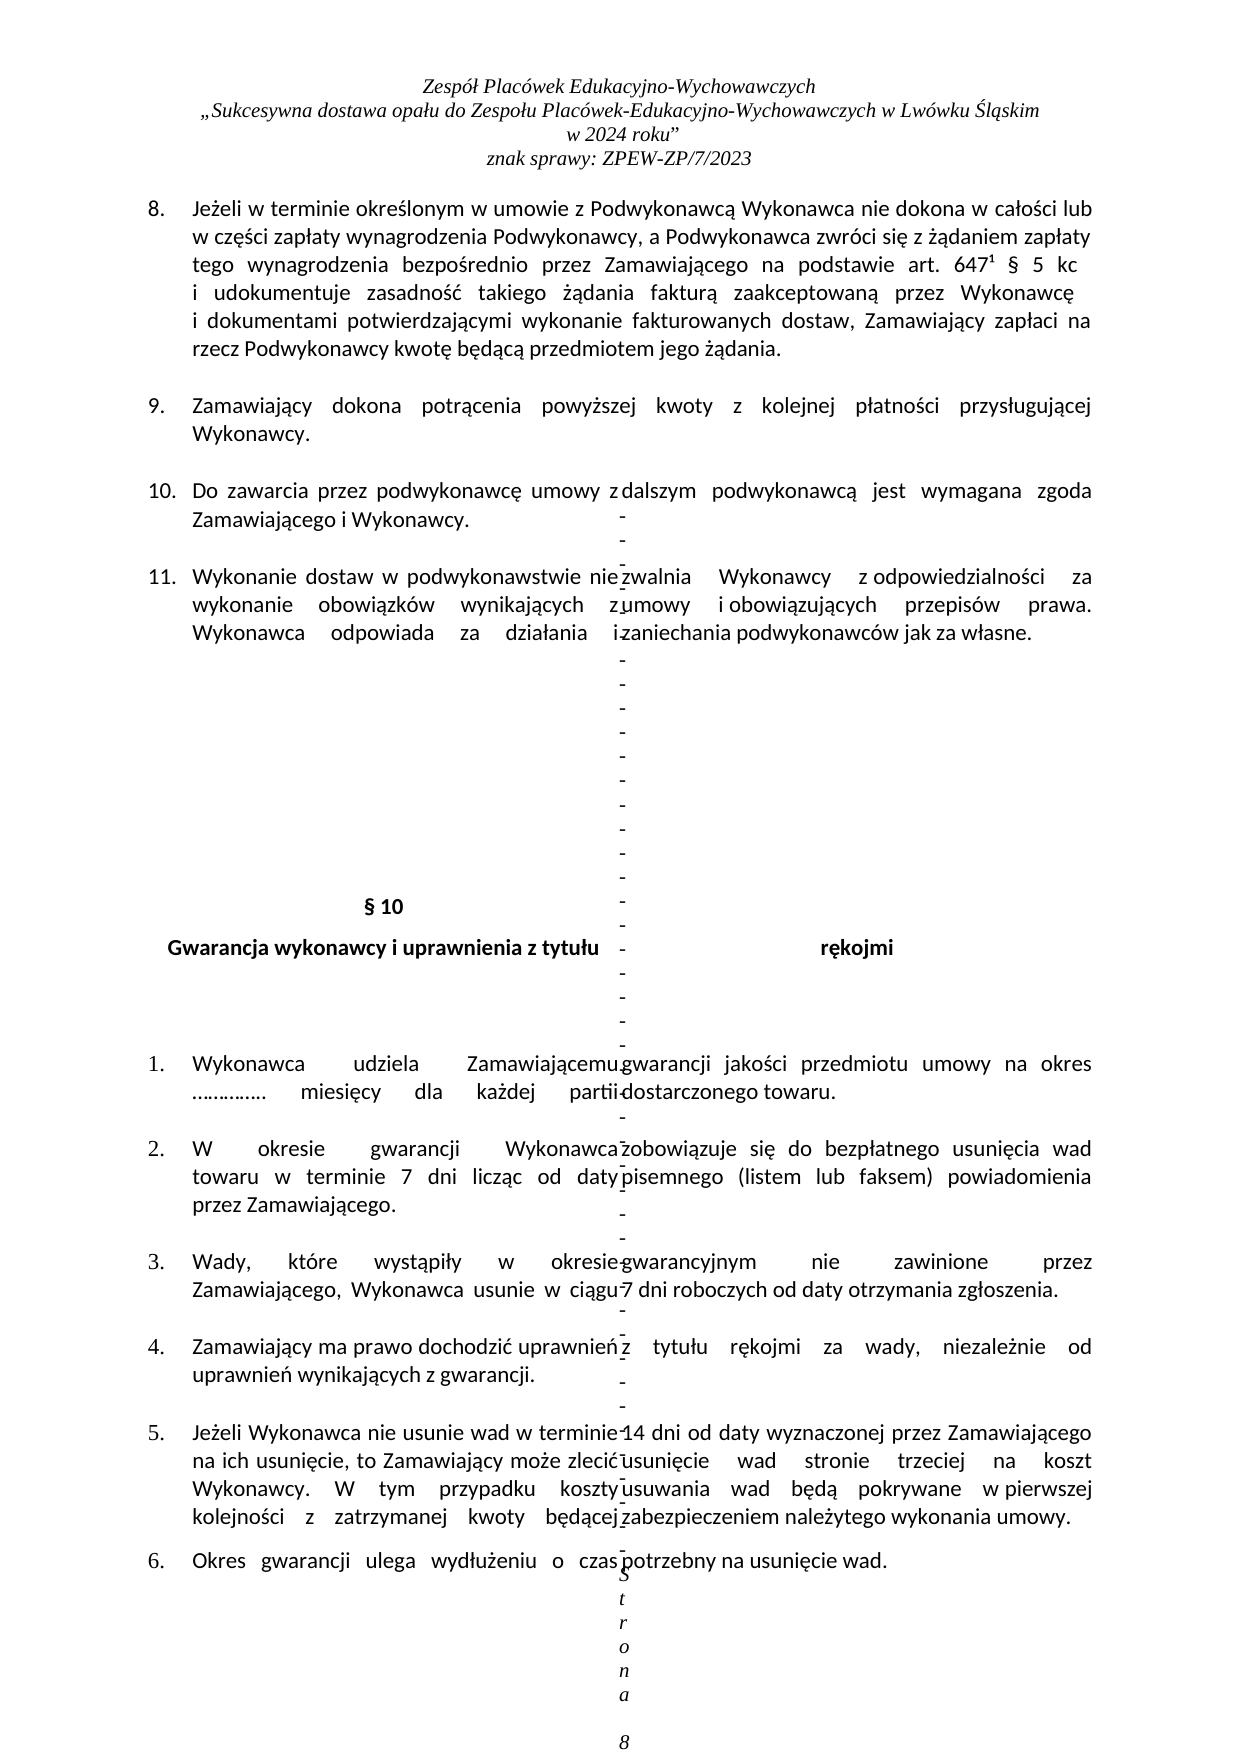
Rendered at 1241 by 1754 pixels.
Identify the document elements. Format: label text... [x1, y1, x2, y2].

list Wykonawca udziela Zamawiającemu gwarancji jakości przedmiotu umowy na okres ………….. miesięcy dla każdej partii dostarczonego towaru. [148, 1049, 619, 1105]
list W okresie gwarancji Wykonawca zobowiązuje się do bezpłatnego usunięcia wad towaru w terminie 7 dni licząc od daty pisemnego (listem lub faksem) powiadomienia przez Zamawiającego. [148, 1134, 619, 1218]
list Wykonanie dostaw w podwykonawstwie nie zwalnia Wykonawcy z odpowiedzialności za wykonanie obowiązków wynikających z umowy i obowiązujących przepisów prawa. Wykonawca odpowiada za działania i zaniechania podwykonawców jak za własne. [621, 562, 1092, 646]
list W okresie gwarancji Wykonawca zobowiązuje się do bezpłatnego usunięcia wad towaru w terminie 7 dni licząc od daty pisemnego (listem lub faksem) powiadomienia przez Zamawiającego. [621, 1134, 1092, 1218]
list Zamawiający ma prawo dochodzić uprawnień z tytułu rękojmi za wady, niezależnie od uprawnień wynikających z gwarancji. [621, 1332, 1092, 1388]
list Jeżeli w terminie określonym w umowie z Podwykonawcą Wykonawca nie dokona w całości lub w części zapłaty wynagrodzenia Podwykonawcy, a Podwykonawca zwróci się z żądaniem zapłaty tego wynagrodzenia bezpośrednio przez Zamawiającego na podstawie art. 647¹ § 5 kc i udokumentuje zasadność takiego żądania fakturą zaakceptowaną przez Wykonawcę i dokumentami potwierdzającymi wykonanie fakturowanych dostaw, Zamawiający zapłaci na rzecz Podwykonawcy kwotę będącą przedmiotem jego żądania. [148, 194, 1092, 362]
text § 10 [148, 892, 619, 920]
text [621, 892, 1092, 920]
list Jeżeli Wykonawca nie usunie wad w terminie 14 dni od daty wyznaczonej przez Zamawiającego na ich usunięcie, to Zamawiający może zlecić usunięcie wad stronie trzeciej na koszt Wykonawcy. W tym przypadku koszty usuwania wad będą pokrywane w pierwszej kolejności z zatrzymanej kwoty będącej zabezpieczeniem należytego wykonania umowy. [148, 1418, 619, 1530]
text Gwarancja wykonawcy i uprawnienia z tytułu [148, 933, 619, 961]
list Zamawiający ma prawo dochodzić uprawnień z tytułu rękojmi za wady, niezależnie od uprawnień wynikających z gwarancji. [148, 1332, 619, 1388]
list Okres gwarancji ulega wydłużeniu o czas [148, 1546, 619, 1574]
list Wykonanie dostaw w podwykonawstwie nie zwalnia Wykonawcy z odpowiedzialności za wykonanie obowiązków wynikających z umowy i obowiązujących przepisów prawa. Wykonawca odpowiada za działania i zaniechania podwykonawców jak za własne. [148, 562, 619, 646]
list Wady, które wystąpiły w okresie gwarancyjnym nie zawinione przez Zamawiającego, Wykonawca usunie w ciągu 7 dni roboczych od daty otrzymania zgłoszenia. [621, 1247, 1092, 1303]
list Zamawiający dokona potrącenia powyższej kwoty z kolejnej płatności przysługującej Wykonawcy. [148, 391, 1092, 447]
text rękojmi [621, 933, 1092, 961]
list Jeżeli Wykonawca nie usunie wad w terminie 14 dni od daty wyznaczonej przez Zamawiającego na ich usunięcie, to Zamawiający może zlecić usunięcie wad stronie trzeciej na koszt Wykonawcy. W tym przypadku koszty usuwania wad będą pokrywane w pierwszej kolejności z zatrzymanej kwoty będącej zabezpieczeniem należytego wykonania umowy. [621, 1418, 1092, 1530]
list Do zawarcia przez podwykonawcę umowy z dalszym podwykonawcą jest wymagana zgoda Zamawiającego i Wykonawcy. [148, 477, 1092, 533]
list potrzebny na usunięcie wad. [621, 1546, 1092, 1574]
list Wady, które wystąpiły w okresie gwarancyjnym nie zawinione przez Zamawiającego, Wykonawca usunie w ciągu 7 dni roboczych od daty otrzymania zgłoszenia. [148, 1247, 619, 1303]
list Wykonawca udziela Zamawiającemu gwarancji jakości przedmiotu umowy na okres ………….. miesięcy dla każdej partii dostarczonego towaru. [621, 1049, 1092, 1105]
